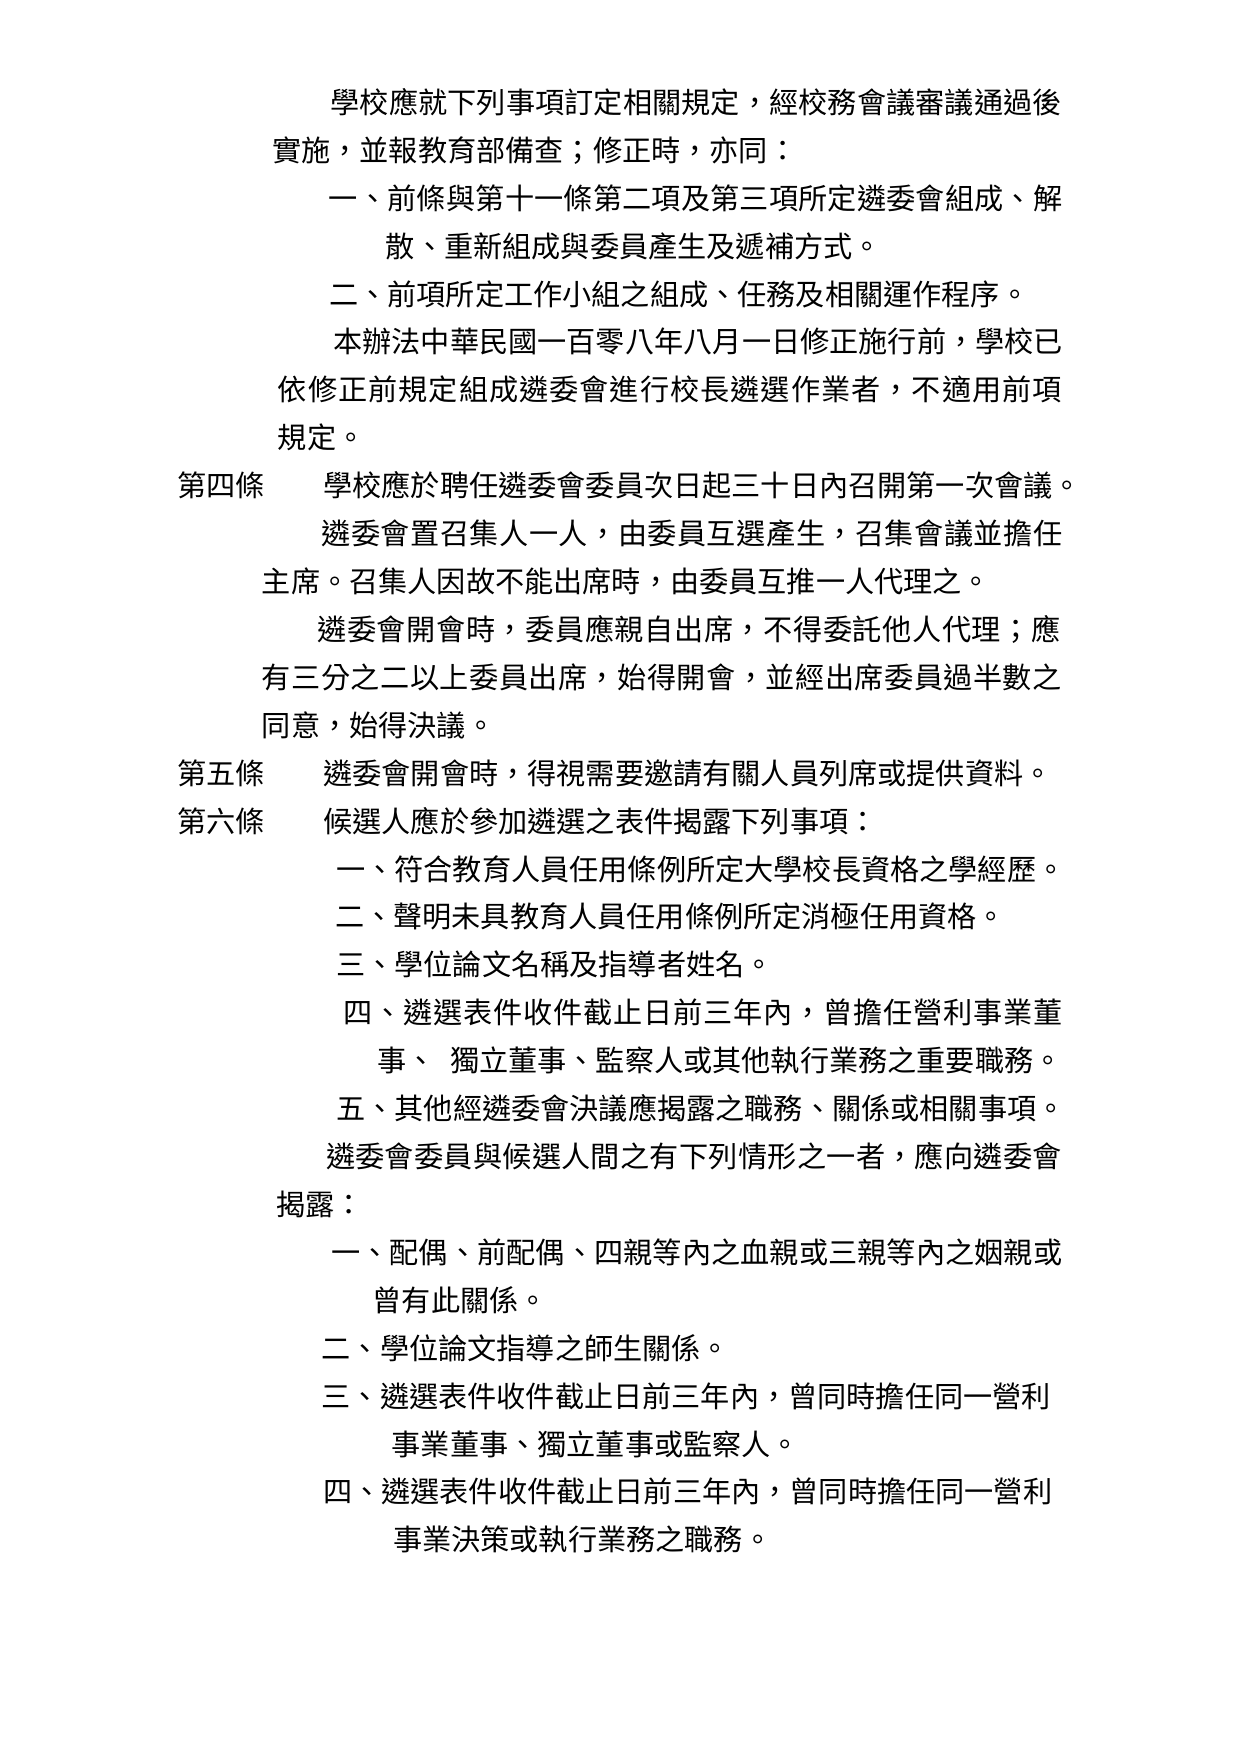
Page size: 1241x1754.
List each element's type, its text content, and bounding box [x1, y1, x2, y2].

text 一、配偶、前配偶、四親等內之血親或三親等內之姻親或曾有此關係。 [260, 1225, 1063, 1321]
text 學校應就下列事項訂定相關規定，經校務會議審議通過後實施，並報教育部備查；修正時，亦同： [272, 75, 1063, 171]
text 四、遴選表件收件截止日前三年內，曾同時擔任同一營利 [323, 1464, 1063, 1512]
text 二、前項所定工作小組之組成、任務及相關運作程序。 [272, 267, 1063, 314]
text 一、前條與第十一條第二項及第三項所定遴委會組成、解散、重新組成與委員產生及遞補方式。 [329, 171, 1063, 267]
text 遴委會開會時，委員應親自出席，不得委託他人代理；應有三分之二以上委員出席，始得開會，並經出席委員過半數之同意，始得決議。 [262, 602, 1063, 746]
text 四、遴選表件收件截止日前三年內，曾擔任營利事業董事、 獨立董事、監察人或其他執行業務之重要職務。 [269, 985, 1063, 1081]
text 一、符合教育人員任用條例所定大學校長資格之學經歷。 [266, 842, 1063, 889]
text 事業董事、獨立董事或監察人。 [321, 1417, 1063, 1464]
text 二、聲明未具教育人員任用條例所定消極任用資格。 [177, 889, 1063, 937]
text 第五條 遴委會開會時，得視需要邀請有關人員列席或提供資料。 [177, 746, 1063, 794]
text 事業決策或執行業務之職務。 [323, 1512, 1063, 1560]
text 第六條 候選人應於參加遴選之表件揭露下列事項： [177, 794, 1063, 842]
text 五、其他經遴委會決議應揭露之職務、關係或相關事項。 [254, 1081, 1063, 1129]
text 三、學位論文名稱及指導者姓名。 [259, 937, 1063, 985]
text 二、學位論文指導之師生關係。 [321, 1321, 1063, 1369]
text 遴委會置召集人一人，由委員互選產生，召集會議並擔任主席。召集人因故不能出席時，由委員互推一人代理之。 [262, 506, 1063, 602]
text 本辦法中華民國一百零八年八月一日修正施行前，學校已依修正前規定組成遴委會進行校長遴選作業者，不適用前項規定。 [278, 314, 1063, 458]
text 第四條 學校應於聘任遴委會委員次日起三十日內召開第一次會議。 [177, 458, 1063, 506]
text 遴委會委員與候選人間之有下列情形之一者，應向遴委會揭露： [276, 1129, 1063, 1225]
text 三、遴選表件收件截止日前三年內，曾同時擔任同一營利 [321, 1369, 1063, 1417]
